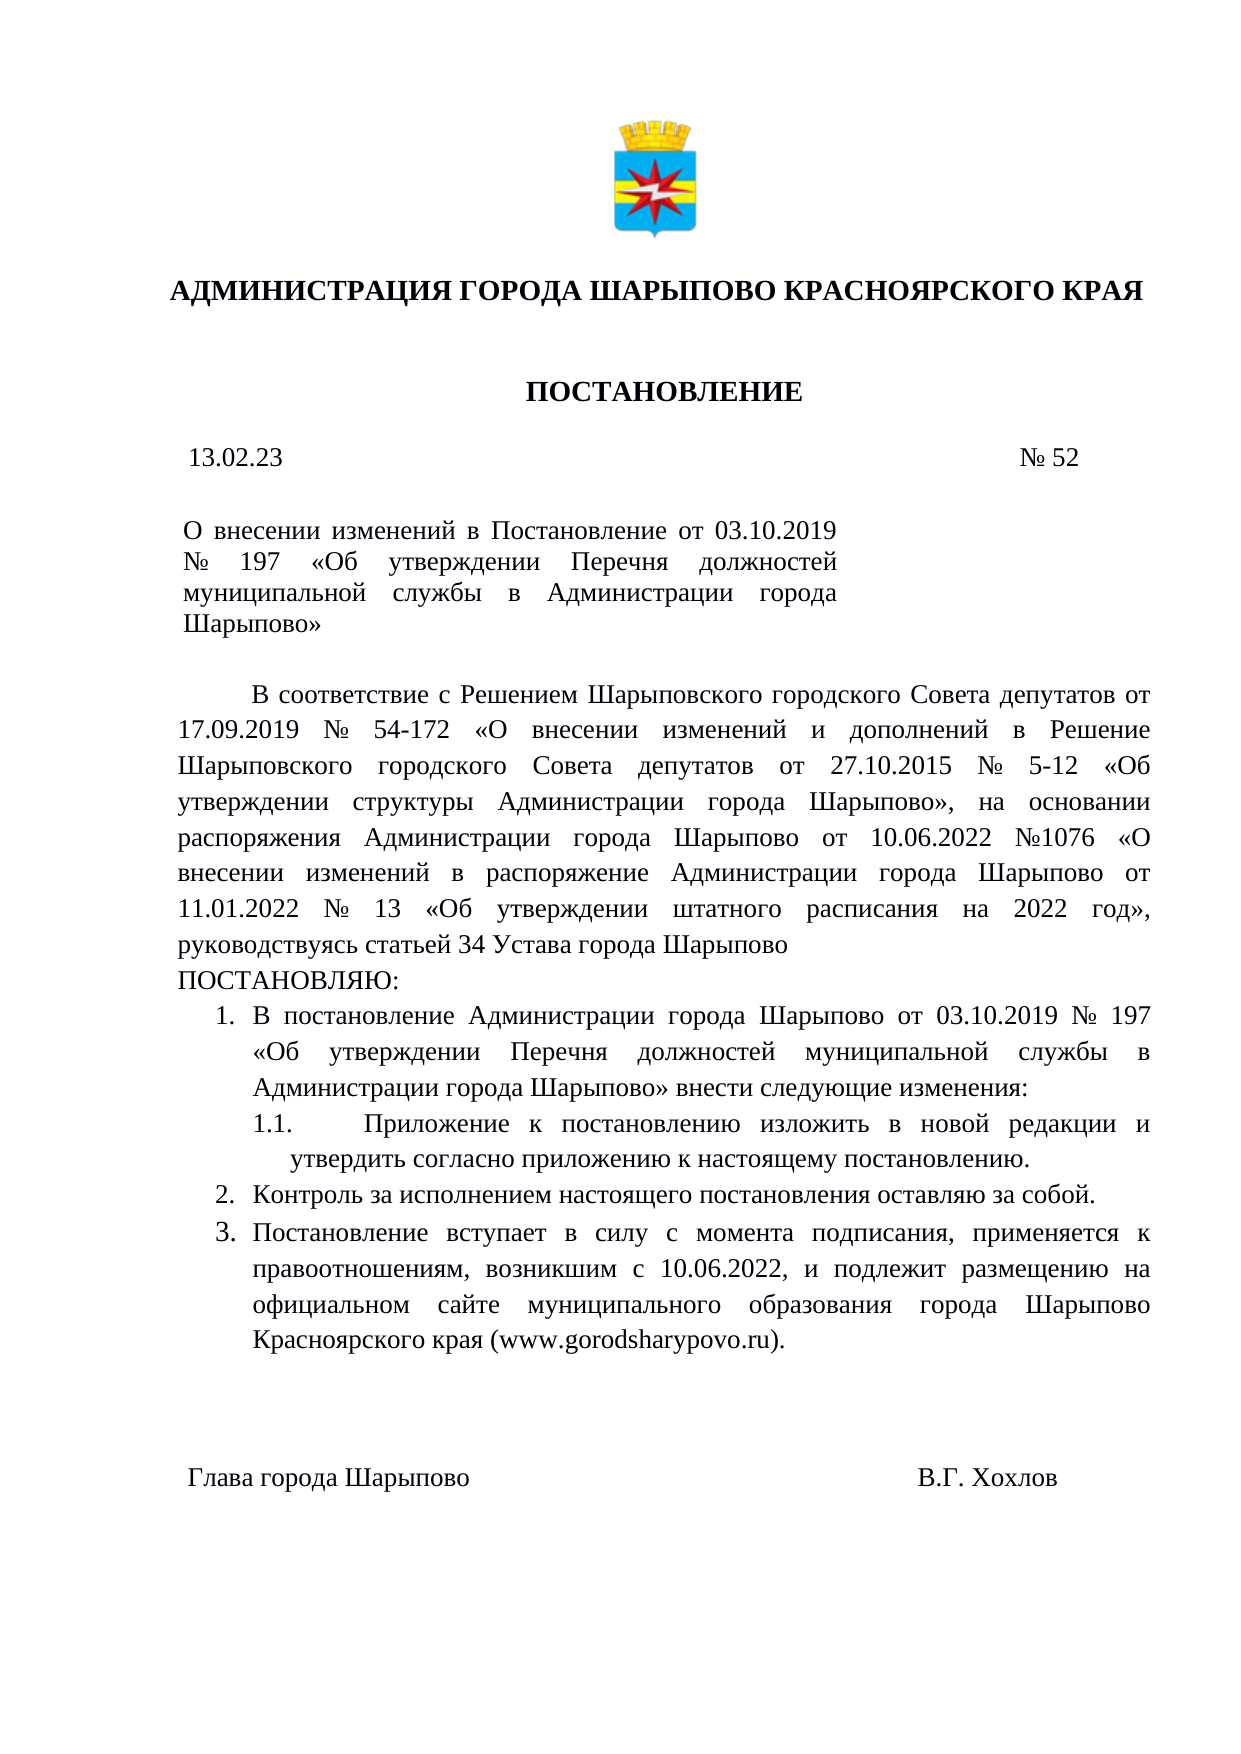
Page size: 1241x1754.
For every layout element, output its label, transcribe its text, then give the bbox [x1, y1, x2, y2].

list Приложение к постановлению изложить в новой редакции и утвердить согласно приложению к настоящему постановлению. [252, 1107, 1152, 1173]
table_header № 52 [819, 441, 1152, 475]
list Контроль за исполнением настоящего постановления оставляю за собой. [215, 1178, 1152, 1209]
table_header АДМИНИСТРАЦИЯ ГОРОДА ШАРЫПОВО КРАСНОЯРСКОГО КРАЯ [155, 118, 1158, 341]
list В постановление Администрации города Шарыпово от 03.10.2019 № 197 «Об утверждении Перечня должностей муниципальной службы в Администрации города Шарыпово» внести следующие изменения: [215, 999, 1152, 1102]
table_header В.Г. Хохлов [825, 1460, 1150, 1493]
picture [614, 118, 699, 240]
text ПОСТАНОВЛЕНИЕ [177, 374, 1152, 408]
table_header Глава города Шарыпово [176, 1460, 501, 1493]
table_header [501, 1460, 825, 1493]
list Постановление вступает в силу с момента подписания, применяется к правоотношениям, возникшим с 10.06.2022, и подлежит размещению на официальном сайте муниципального образования города Шарыпово Красноярского края (www.gorodsharypovo.ru). [215, 1214, 1152, 1354]
table_header [488, 441, 819, 475]
table_header О внесении изменений в Постановление от 03.10.2019 № 197 «Об утверждении Перечня должностей муниципальной службы в Администрации города Шарыпово» [177, 508, 843, 644]
text ПОСТАНОВЛЯЮ: [177, 964, 1152, 995]
table_header [844, 508, 1152, 644]
text В соответствие с Решением Шарыповского городского Совета депутатов от 17.09.2019 № 54-172 «О внесении изменений и дополнений в Решение Шарыповского городского Совета депутатов от 27.10.2015 № 5-12 «Об утверждении структуры Администрации города Шарыпово», на основании распоряжения Администрации города Шарыпово от 10.06.2022 №1076 «О внесении изменений в распоряжение Администрации города Шарыпово от 11.01.2022 № 13 «Об утверждении штатного расписания на 2022 год», руководствуясь статьей 34 Устава города Шарыпово [177, 678, 1152, 959]
table_header 13.02.23 [177, 441, 487, 475]
